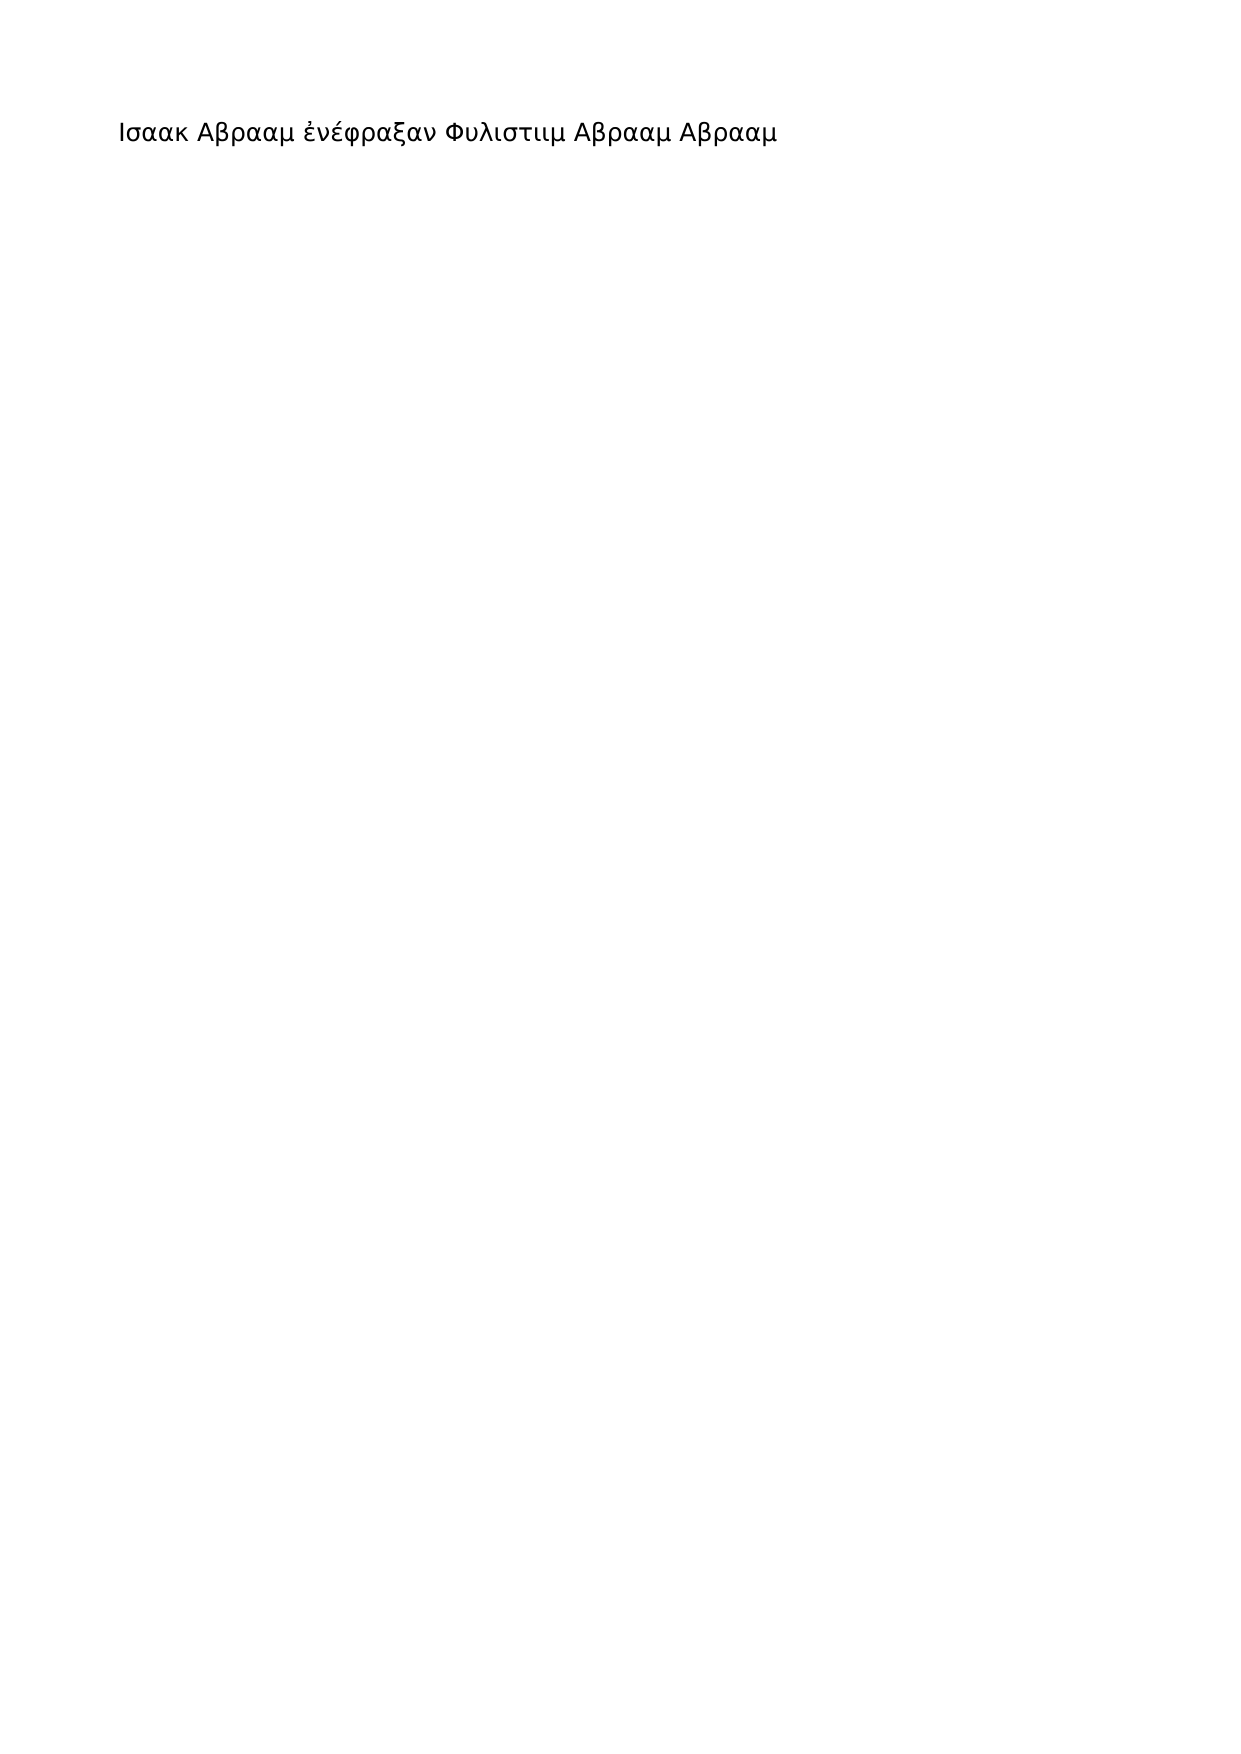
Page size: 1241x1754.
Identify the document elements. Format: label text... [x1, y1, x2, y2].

text Ισαακ Αβρααμ ἐνέφραξαν Φυλιστιιμ Αβρααμ Αβρααμ [118, 118, 1122, 147]
